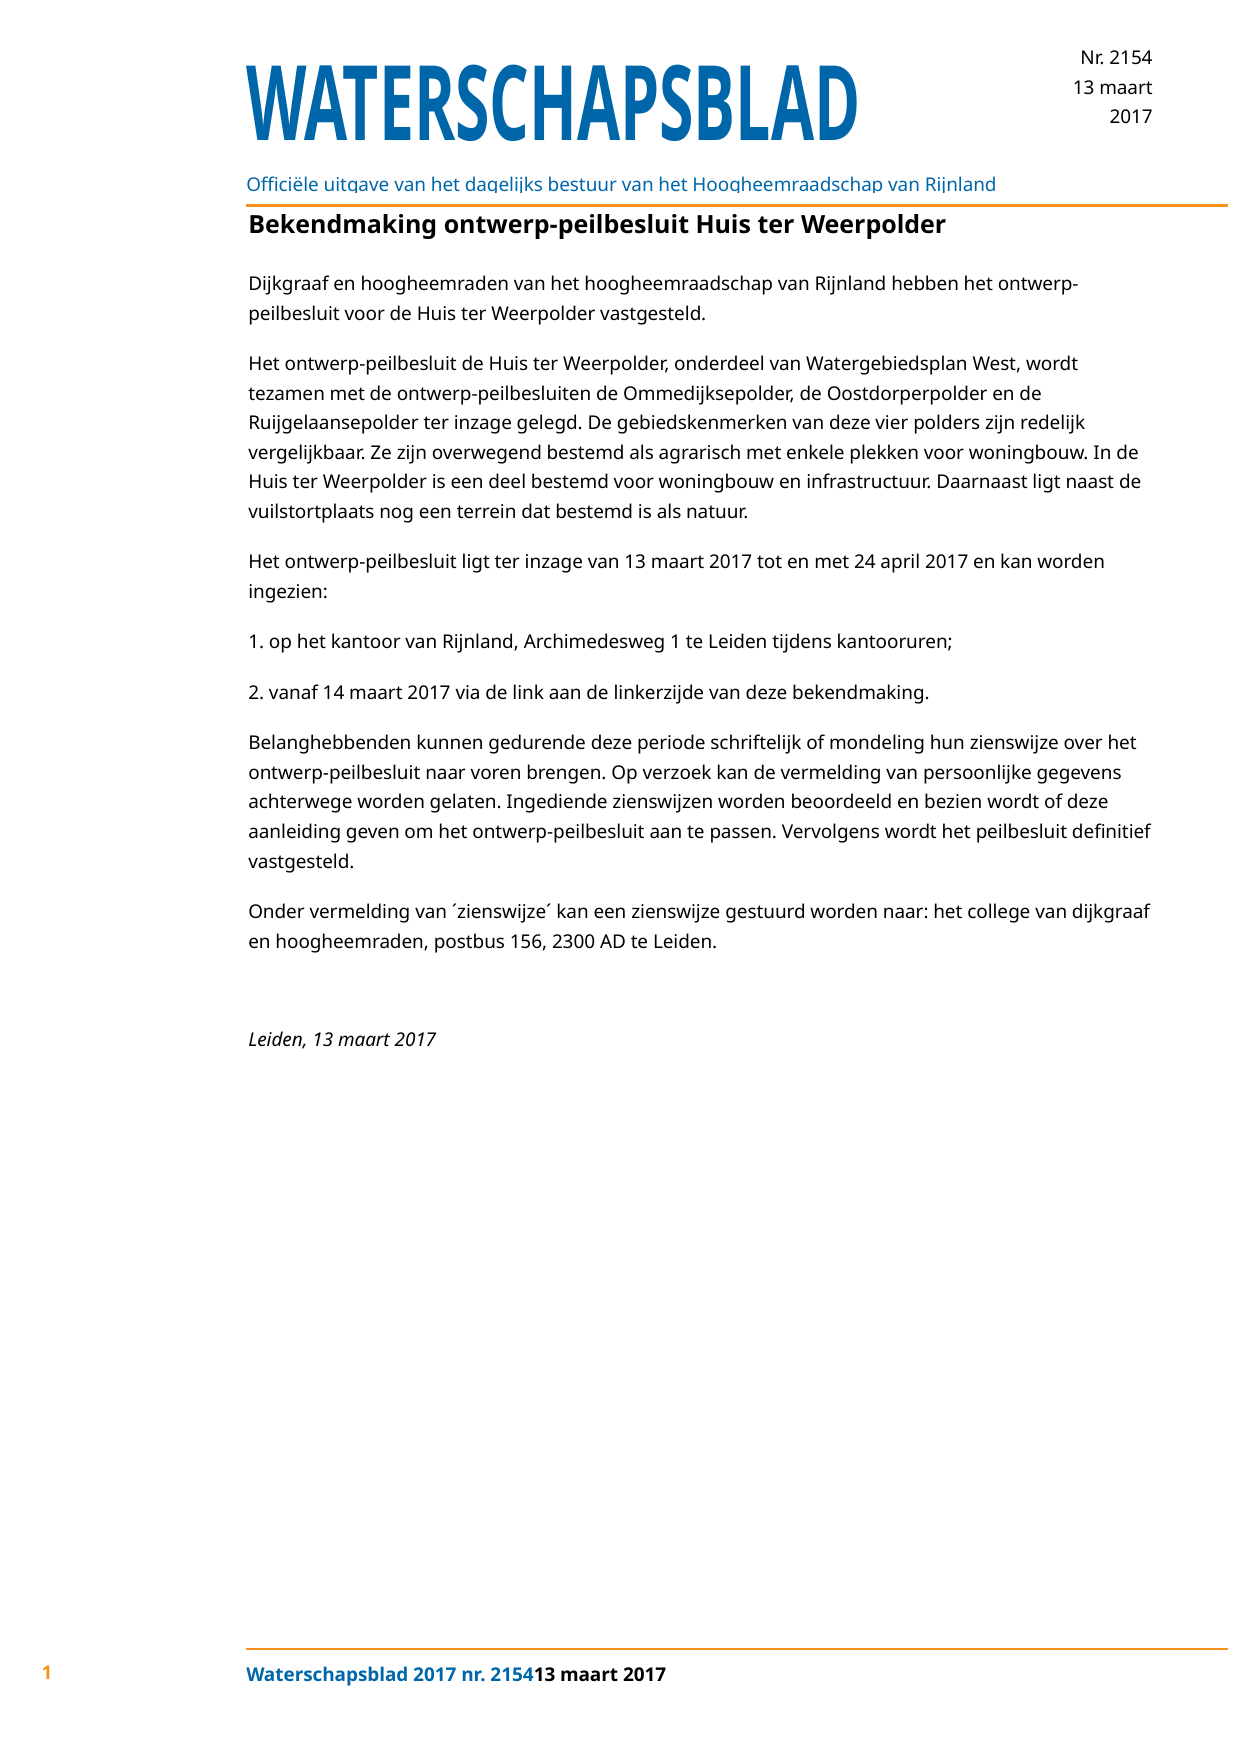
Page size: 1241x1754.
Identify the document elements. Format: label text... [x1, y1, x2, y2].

text 2. vanaf 14 maart 2017 via de link aan de linkerzijde van deze bekendmaking. [248, 679, 1152, 705]
text Leiden, 13 maart 2017 [248, 1026, 1152, 1052]
text Het ontwerp-peilbesluit ligt ter inzage van 13 maart 2017 tot en met 24 april 2017 en kan worden ingezien: [248, 549, 1152, 604]
text Het ontwerp-peilbesluit de Huis ter Weerpolder, onderdeel van Watergebiedsplan West, wordt tezamen met de ontwerp-peilbesluiten de Ommedijksepolder, de Oostdorperpolder en de Ruijgelaansepolder ter inzage gelegd. De gebiedskenmerken van deze vier polders zijn redelijk vergelijkbaar. Ze zijn overwegend bestemd als agrarisch met enkele plekken voor woningbouw. In de Huis ter Weerpolder is een deel bestemd voor woningbouw en infrastructuur. Daarnaast ligt naast de vuilstortplaats nog een terrein dat bestemd is als natuur. [248, 350, 1152, 524]
text Dijkgraaf en hoogheemraden van het hoogheemraadschap van Rijnland hebben het ontwerp-peilbesluit voor de Huis ter Weerpolder vastgesteld. [248, 270, 1152, 326]
text 1. op het kantoor van Rijnland, Archimedesweg 1 te Leiden tijdens kantooruren; [248, 629, 1152, 654]
text Onder vermelding van ´zienswijze´ kan een zienswijze gestuurd worden naar: het college van dijkgraaf en hoogheemraden, postbus 156, 2300 AD te Leiden. [248, 898, 1152, 953]
text Belanghebbenden kunnen gedurende deze periode schriftelijk of mondeling hun zienswijze over het ontwerp-peilbesluit naar voren brengen. Op verzoek kan de vermelding van persoonlijke gegevens achterwege worden gelaten. Ingediende zienswijzen worden beoordeeld en bezien wordt of deze aanleiding geven om het ontwerp-peilbesluit aan te passen. Vervolgens wordt het peilbesluit definitief vastgesteld. [248, 729, 1152, 873]
picture [41, 47, 231, 172]
text Bekendmaking ontwerp-peilbesluit Huis ter Weerpolder [248, 207, 1152, 241]
